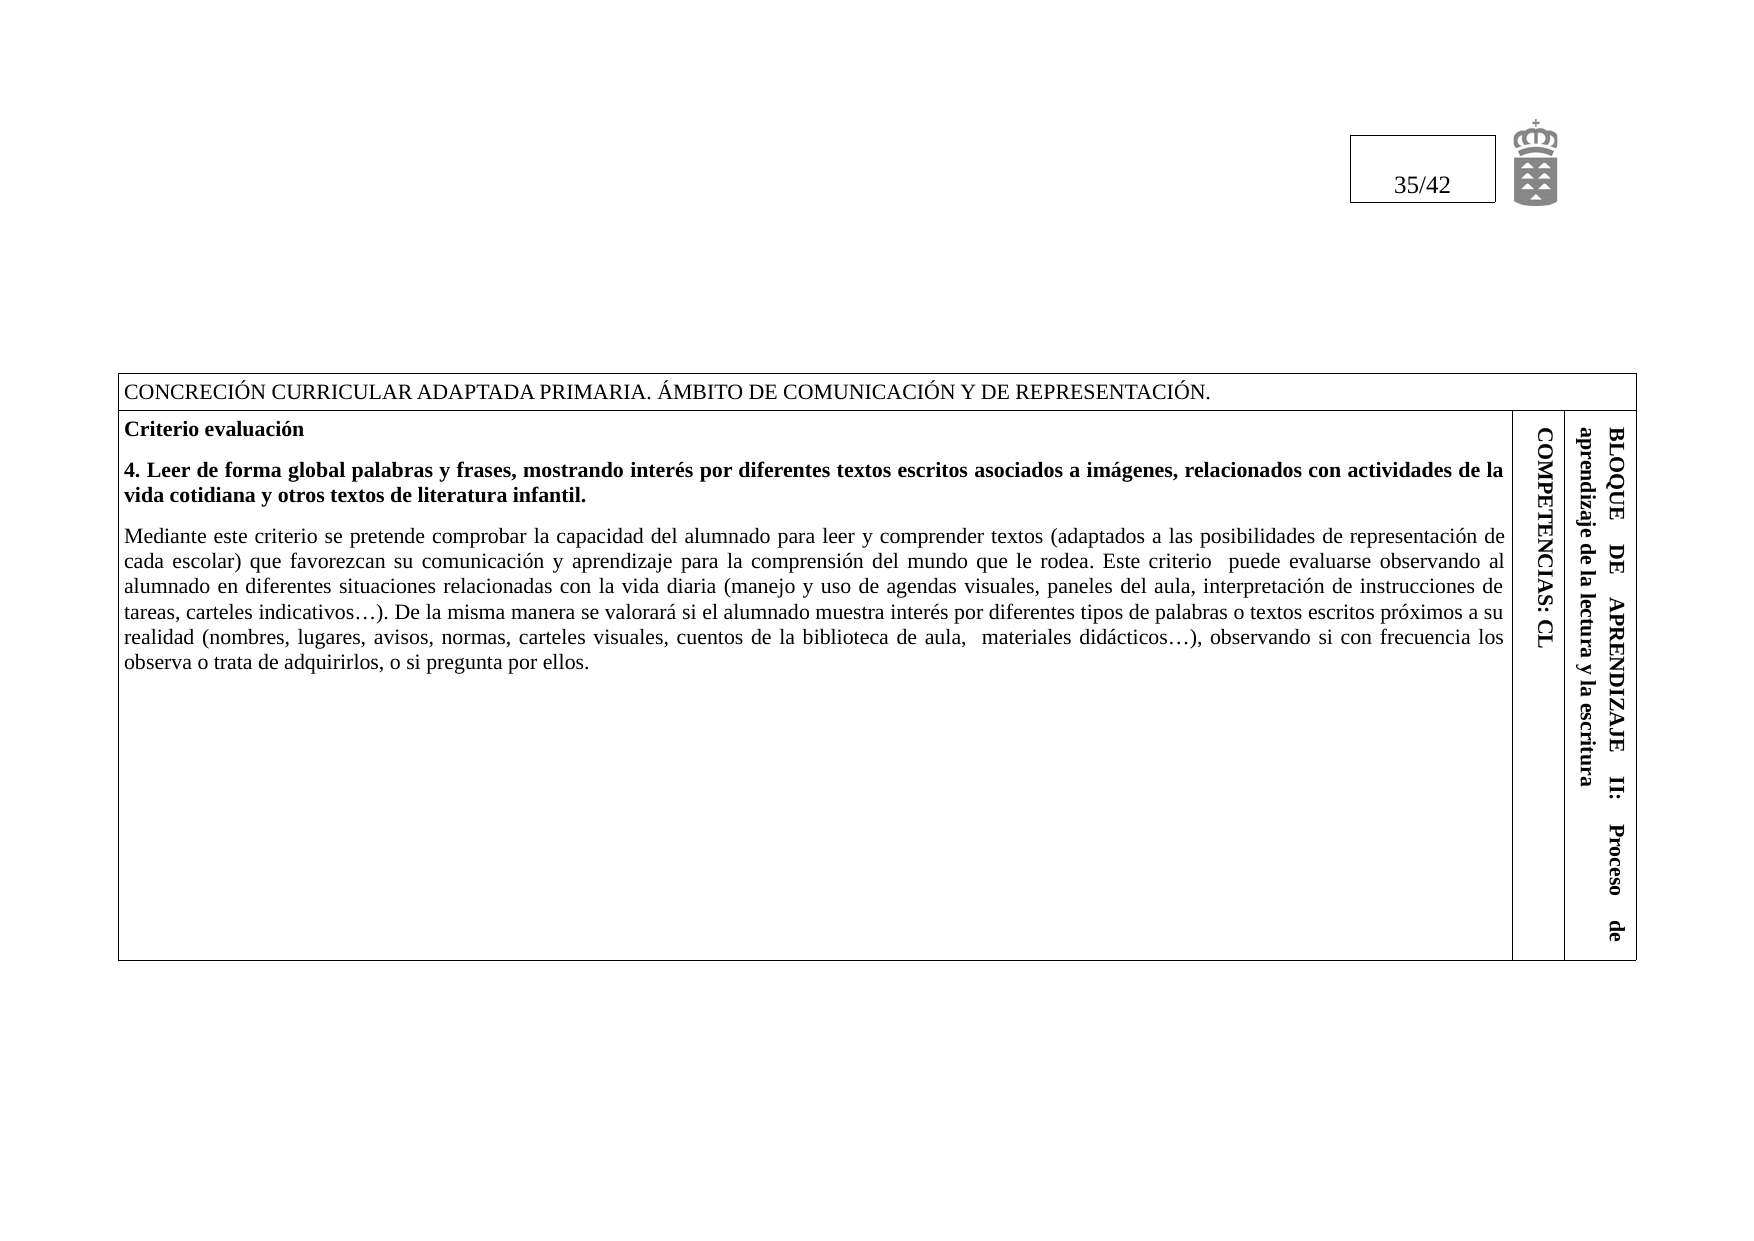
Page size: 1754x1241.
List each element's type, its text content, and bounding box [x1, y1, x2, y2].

table_cell BLOQUE DE APRENDIZAJE II: Proceso de aprendizaje de la lectura y la escritura [1565, 411, 1636, 959]
table_cell COMPETENCIAS: CL [1513, 411, 1564, 959]
table_header CONCRECIÓN CURRICULAR ADAPTADA PRIMARIA. ÁMBITO DE COMUNICACIÓN Y DE REPRESENTACIÓN. [119, 374, 1636, 410]
table_cell Criterio evaluación 4. Leer de forma global palabras y frases, mostrando interés por diferentes textos escritos asociados a imágenes, relacionados con actividades de la vida cotidiana y otros textos de literatura infantil. Mediante este criterio se pretende comprobar la capacidad del alumnado para leer y comprender textos (adaptados a las posibilidades de representación de cada escolar) que favorezcan su comunicación y aprendizaje para la comprensión del mundo que le rodea. Este criterio puede evaluarse observando al alumnado en diferentes situaciones relacionadas con la vida diaria (manejo y uso de agendas visuales, paneles del aula, interpretación de instrucciones de tareas, carteles indicativos…). De la misma manera se valorará si el alumnado muestra interés por diferentes tipos de palabras o textos escritos próximos a su realidad (nombres, lugares, avisos, normas, carteles visuales, cuentos de la biblioteca de aula, materiales didácticos…), observando si con frecuencia los observa o trata de adquirirlos, o si pregunta por ellos. [119, 411, 1512, 959]
picture [1513, 119, 1558, 206]
